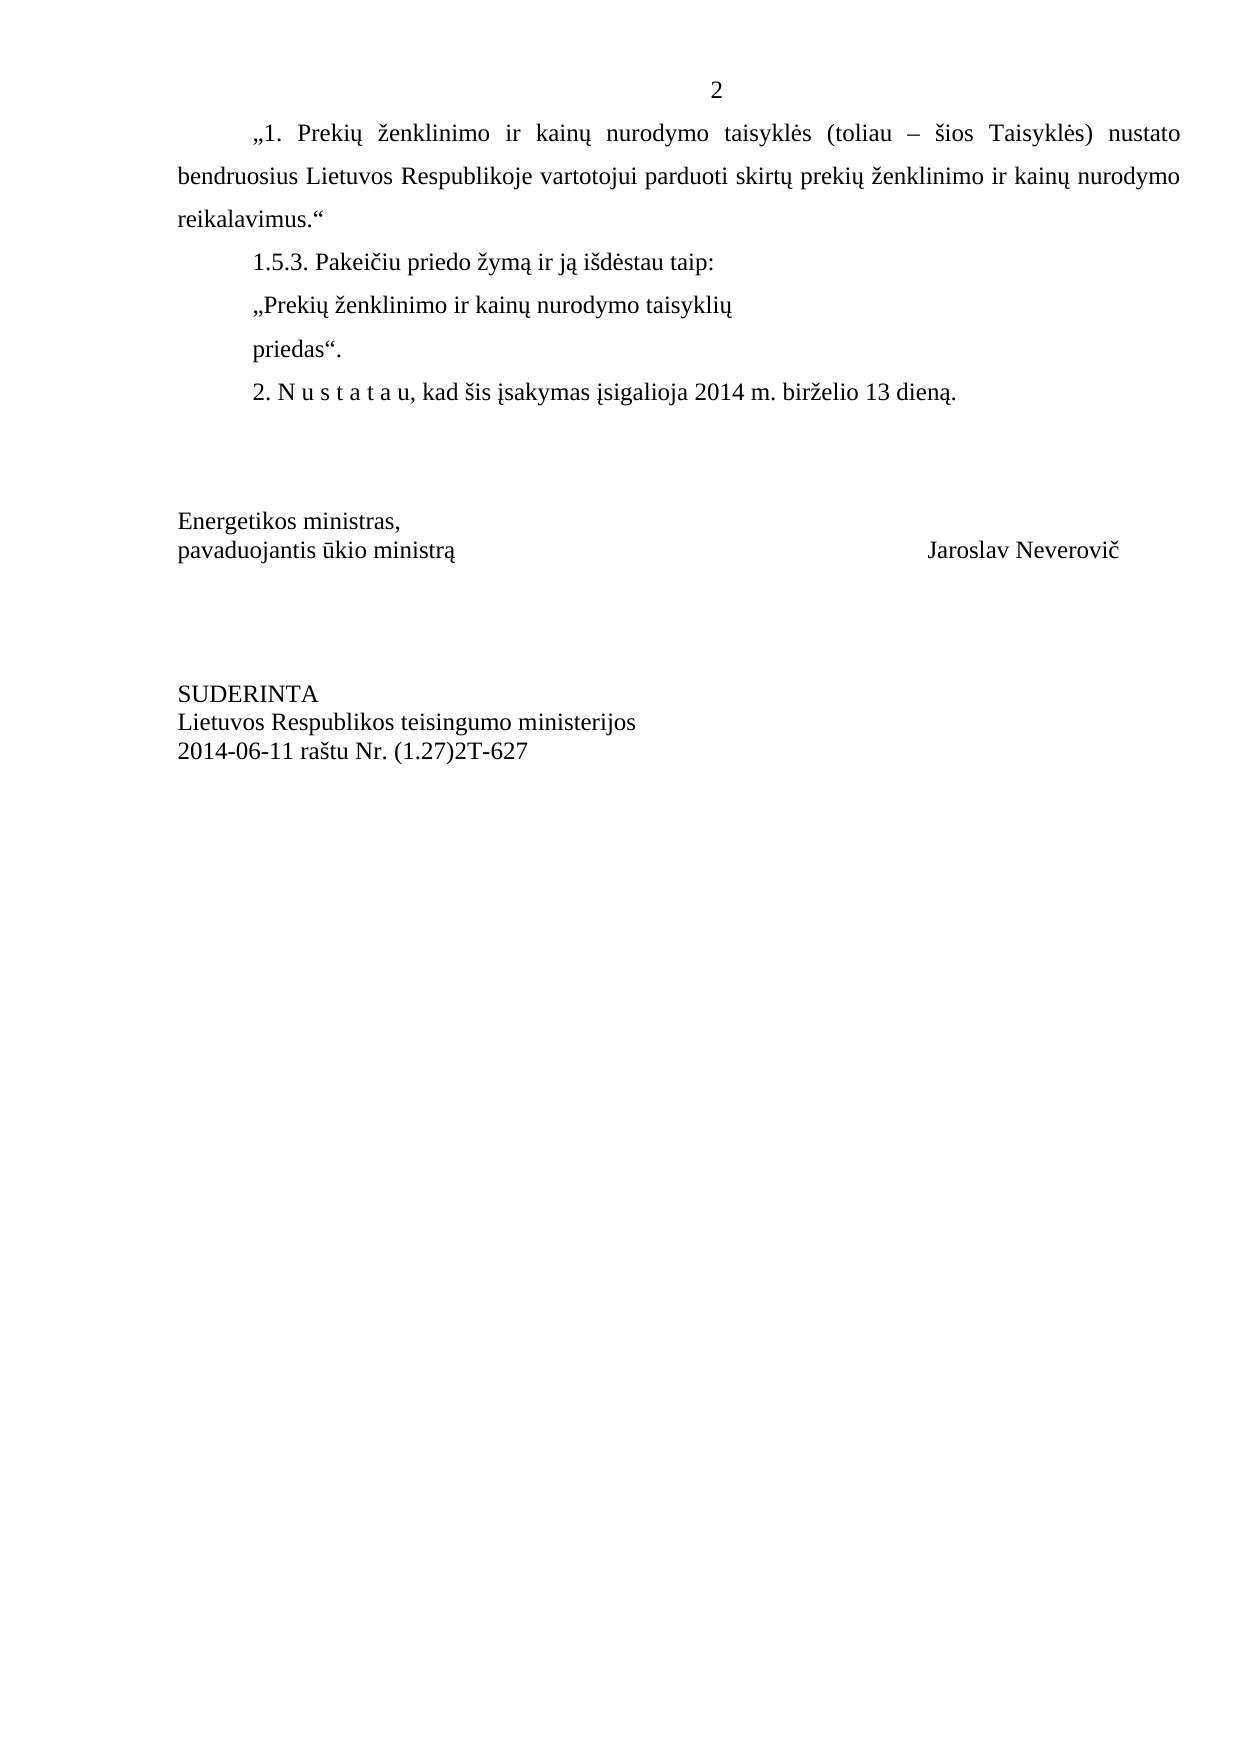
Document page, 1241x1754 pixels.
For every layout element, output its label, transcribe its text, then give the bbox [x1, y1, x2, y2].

text pavaduojantis ūkio ministrą Jaroslav Neverovič [177, 535, 1181, 564]
text 2014-06-11 raštu Nr. (1.27)2T-627 [177, 736, 1181, 765]
text 1.5.3. Pakeičiu priedo žymą ir ją išdėstau taip: [177, 247, 1181, 276]
text „Prekių ženklinimo ir kainų nurodymo taisyklių [177, 291, 1181, 319]
text 2. N u s t a t a u, kad šis įsakymas įsigalioja 2014 m. birželio 13 dieną. [177, 377, 1181, 406]
text SUDERINTA [177, 679, 1181, 707]
text „1. Prekių ženklinimo ir kainų nurodymo taisyklės (toliau – šios Taisyklės) nustato bendruosius Lietuvos Respublikoje vartotojui parduoti skirtų prekių ženklinimo ir kainų nurodymo reikalavimus.“ [177, 118, 1181, 233]
text Energetikos ministras, [177, 506, 1181, 535]
text Lietuvos Respublikos teisingumo ministerijos [177, 707, 1181, 736]
text priedas“. [177, 334, 1181, 362]
